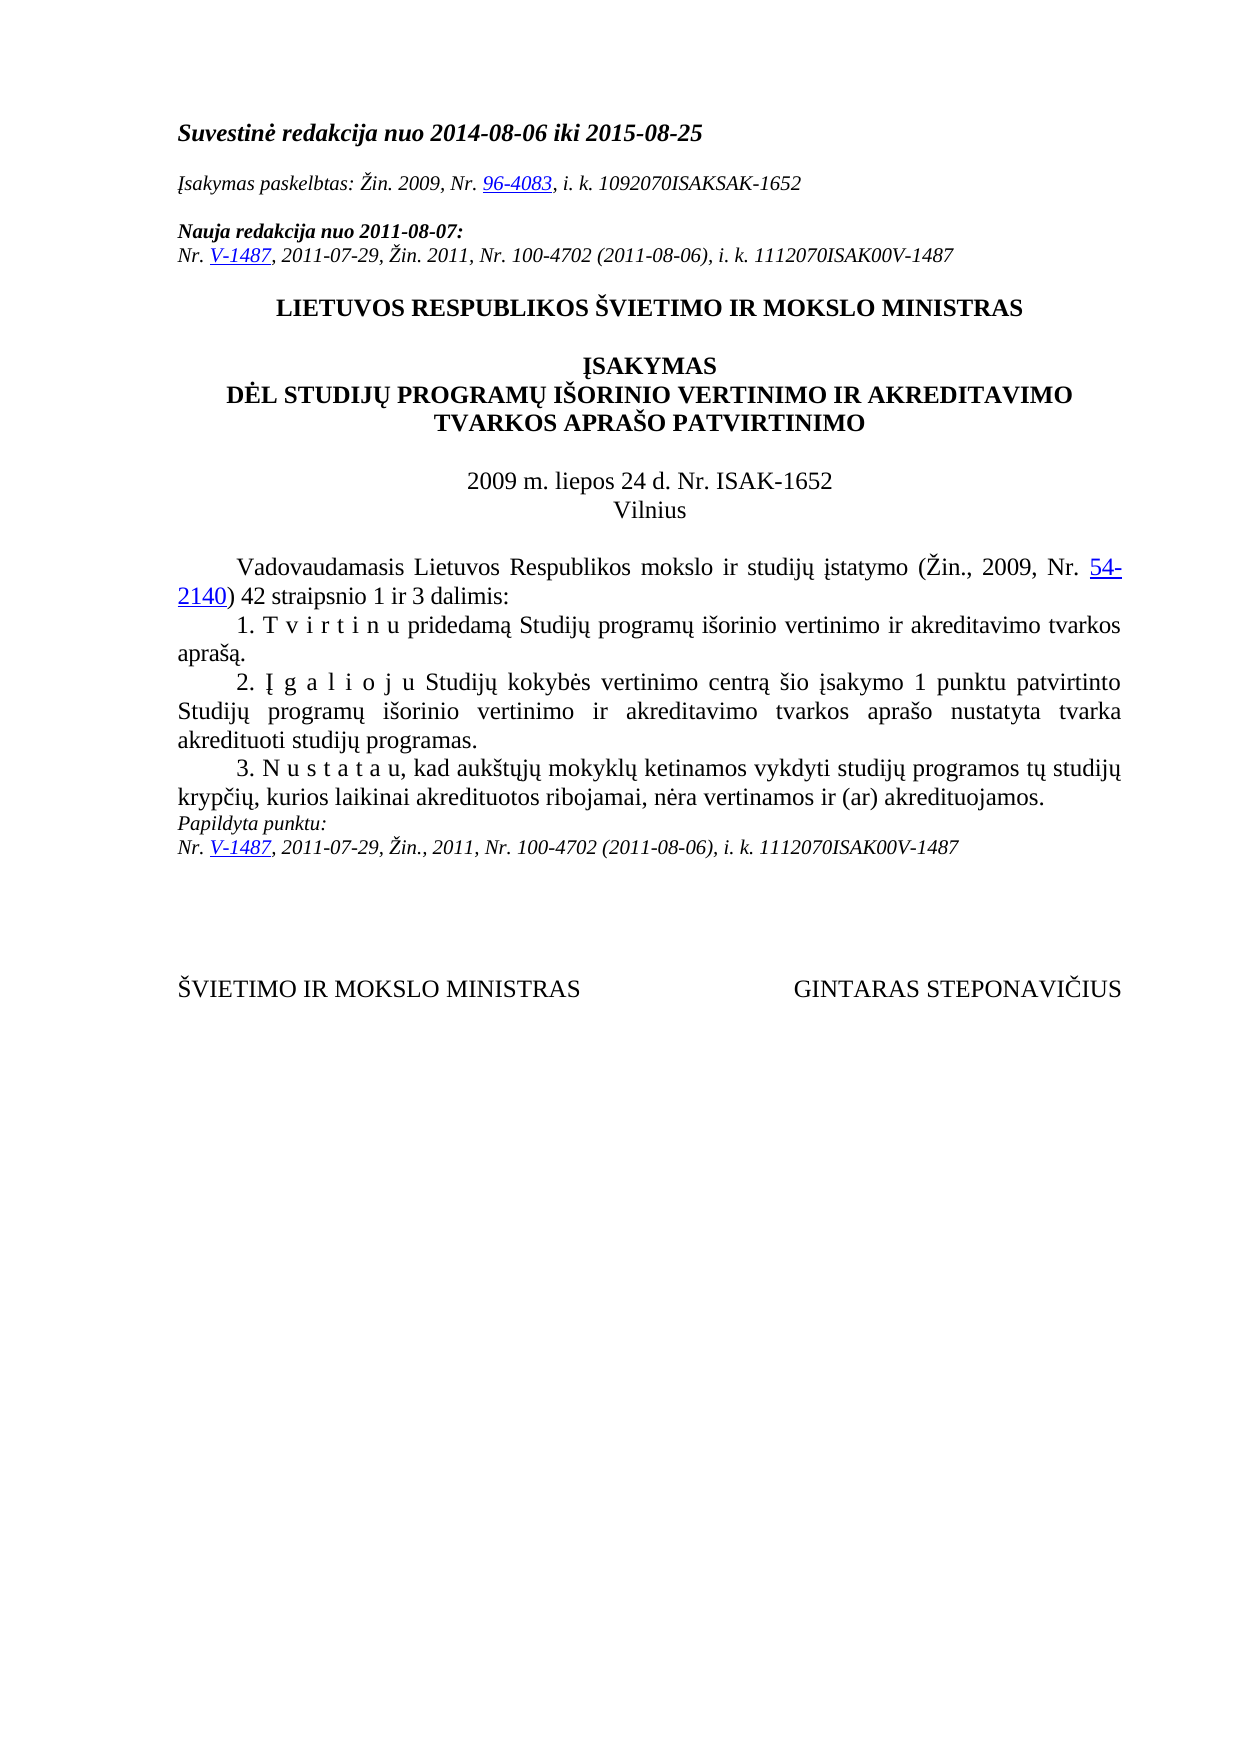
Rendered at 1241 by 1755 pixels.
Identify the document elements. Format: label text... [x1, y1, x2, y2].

text Nauja redakcija nuo 2011-08-07: [177, 219, 1122, 243]
text Švietimo ir mokslo ministras Gintaras Steponavičius [177, 974, 1122, 1003]
text DĖL STUDIJŲ PROGRAMŲ IŠORINIO VERTINIMO IR AKREDITAVIMO TVARKOS APRAŠO PATVIRTINIMO [177, 380, 1122, 437]
text Nr. V-1487, 2011-07-29, Žin. 2011, Nr. 100-4702 (2011-08-06), i. k. 1112070ISAK00V-1487 [177, 243, 1122, 267]
text Nr. V-1487, 2011-07-29, Žin., 2011, Nr. 100-4702 (2011-08-06), i. k. 1112070ISAK00V-1487 [177, 835, 1122, 859]
text Vadovaudamasis Lietuvos Respublikos mokslo ir studijų įstatymo (Žin., 2009, Nr. 54-2140) 42 straipsnio 1 ir 3 dalimis: [177, 552, 1122, 610]
text 3. N u s t a t a u, kad aukštųjų mokyklų ketinamos vykdyti studijų programos tų studijų krypčių, kurios laikinai akredituotos ribojamai, nėra vertinamos ir (ar) akredituojamos. [177, 753, 1122, 811]
text Įsakymas paskelbtas: Žin. 2009, Nr. 96-4083, i. k. 1092070ISAKSAK-1652 [177, 171, 1122, 195]
text Vilnius [177, 495, 1122, 523]
text Papildyta punktu: [177, 811, 1122, 835]
text Suvestinė redakcija nuo 2014-08-06 iki 2015-08-25 [177, 118, 1122, 147]
text LIETUVOS RESPUBLIKOS ŠVIETIMO IR MOKSLO MINISTRAS [177, 293, 1122, 322]
text 1. T v i r t i n u pridedamą Studijų programų išorinio vertinimo ir akreditavimo tvarkos aprašą. [177, 610, 1122, 667]
text ĮSAKYMAS [177, 351, 1122, 380]
text 2009 m. liepos 24 d. Nr. ISAK-1652 [177, 466, 1122, 495]
text 2. Į g a l i o j u Studijų kokybės vertinimo centrą šio įsakymo 1 punktu patvirtinto Studijų programų išorinio vertinimo ir akreditavimo tvarkos aprašo nustatyta tvarka akredituoti studijų programas. [177, 667, 1122, 753]
